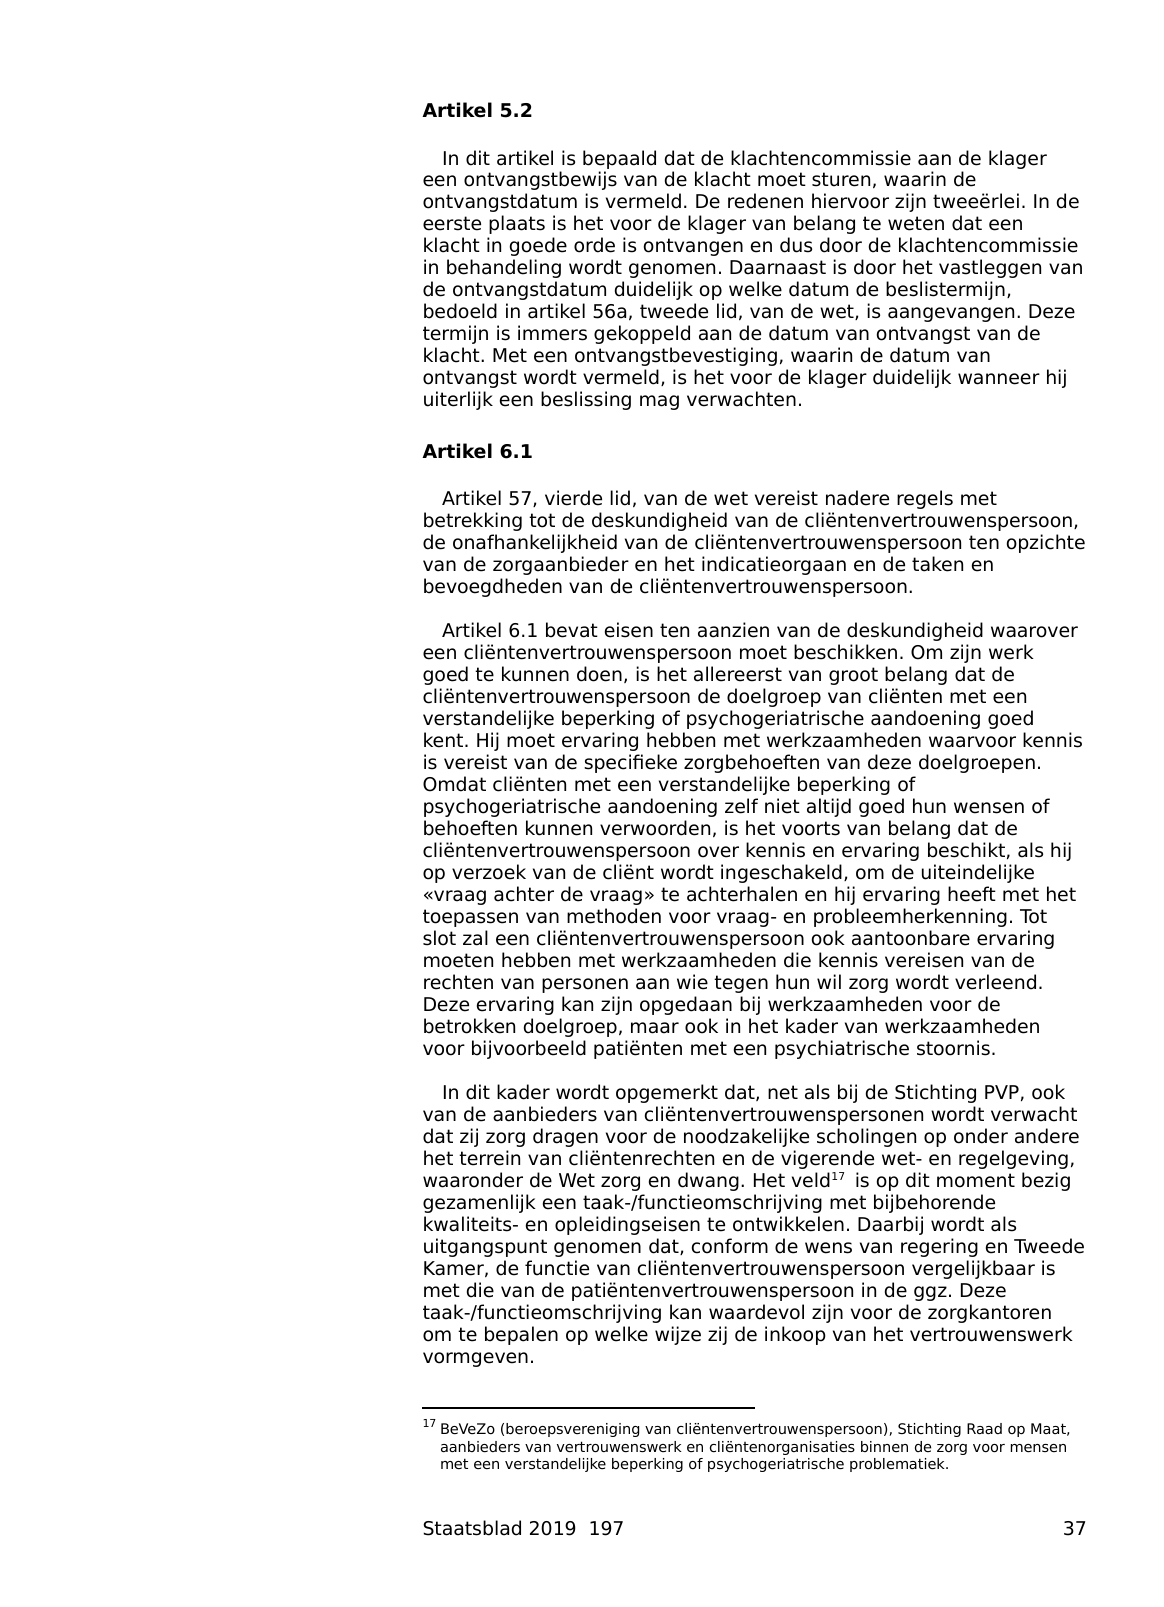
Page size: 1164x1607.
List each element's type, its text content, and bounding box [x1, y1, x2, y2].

text In dit kader wordt opgemerkt dat, net als bij de Stichting PVP, ook van de aanbieders van cliëntenvertrouwenspersonen wordt verwacht dat zij zorg dragen voor de noodzakelijke scholingen op onder andere het terrein van cliëntenrechten en de vigerende wet- en regelgeving, waaronder de Wet zorg en dwang. Het veld is op dit moment bezig gezamenlijk een taak-/functieomschrijving met bijbehorende kwaliteits- en opleidingseisen te ontwikkelen. Daarbij wordt als uitgangspunt genomen dat, conform de wens van regering en Tweede Kamer, de functie van cliëntenvertrouwenspersoon vergelijkbaar is met die van de patiëntenvertrouwenspersoon in de ggz. Deze taak-/functieomschrijving kan waardevol zijn voor de zorgkantoren om te bepalen op welke wijze zij de inkoop van het vertrouwenswerk vormgeven. [422, 1082, 1087, 1368]
text Artikel 57, vierde lid, van de wet vereist nadere regels met betrekking tot de deskundigheid van de cliëntenvertrouwenspersoon, de onafhankelijkheid van de cliëntenvertrouwenspersoon ten opzichte van de zorgaanbieder en het indicatieorgaan en de taken en bevoegdheden van de cliëntenvertrouwenspersoon. [422, 488, 1087, 598]
text BeVeZo (beroepsvereniging van cliëntenvertrouwenspersoon), Stichting Raad op Maat, aanbieders van vertrouwenswerk en cliëntenorganisaties binnen de zorg voor mensen met een verstandelijke beperking of psychogeriatrische problematiek. [422, 1417, 1087, 1473]
subtitle Artikel 5.2 [422, 100, 1087, 122]
subtitle Artikel 6.1 [422, 441, 1087, 463]
text Artikel 6.1 bevat eisen ten aanzien van de deskundigheid waarover een cliëntenvertrouwenspersoon moet beschikken. Om zijn werk goed te kunnen doen, is het allereerst van groot belang dat de cliëntenvertrouwenspersoon de doelgroep van cliënten met een verstandelijke beperking of psychogeriatrische aandoening goed kent. Hij moet ervaring hebben met werkzaamheden waarvoor kennis is vereist van de specifieke zorgbehoeften van deze doelgroepen. Omdat cliënten met een verstandelijke beperking of psychogeriatrische aandoening zelf niet altijd goed hun wensen of behoeften kunnen verwoorden, is het voorts van belang dat de cliëntenvertrouwenspersoon over kennis en ervaring beschikt, als hij op verzoek van de cliënt wordt ingeschakeld, om de uiteindelijke «vraag achter de vraag» te achterhalen en hij ervaring heeft met het toepassen van methoden voor vraag- en probleemherkenning. Tot slot zal een cliëntenvertrouwenspersoon ook aantoonbare ervaring moeten hebben met werkzaamheden die kennis vereisen van de rechten van personen aan wie tegen hun wil zorg wordt verleend. Deze ervaring kan zijn opgedaan bij werkzaamheden voor de betrokken doelgroep, maar ook in het kader van werkzaamheden voor bijvoorbeeld patiënten met een psychiatrische stoornis. [422, 620, 1087, 1060]
text In dit artikel is bepaald dat de klachtencommissie aan de klager een ontvangstbewijs van de klacht moet sturen, waarin de ontvangstdatum is vermeld. De redenen hiervoor zijn tweeërlei. In de eerste plaats is het voor de klager van belang te weten dat een klacht in goede orde is ontvangen en dus door de klachtencommissie in behandeling wordt genomen. Daarnaast is door het vastleggen van de ontvangstdatum duidelijk op welke datum de beslistermijn, bedoeld in artikel 56a, tweede lid, van de wet, is aangevangen. Deze termijn is immers gekoppeld aan de datum van ontvangst van de klacht. Met een ontvangstbevestiging, waarin de datum van ontvangst wordt vermeld, is het voor de klager duidelijk wanneer hij uiterlijk een beslissing mag verwachten. [422, 147, 1087, 411]
